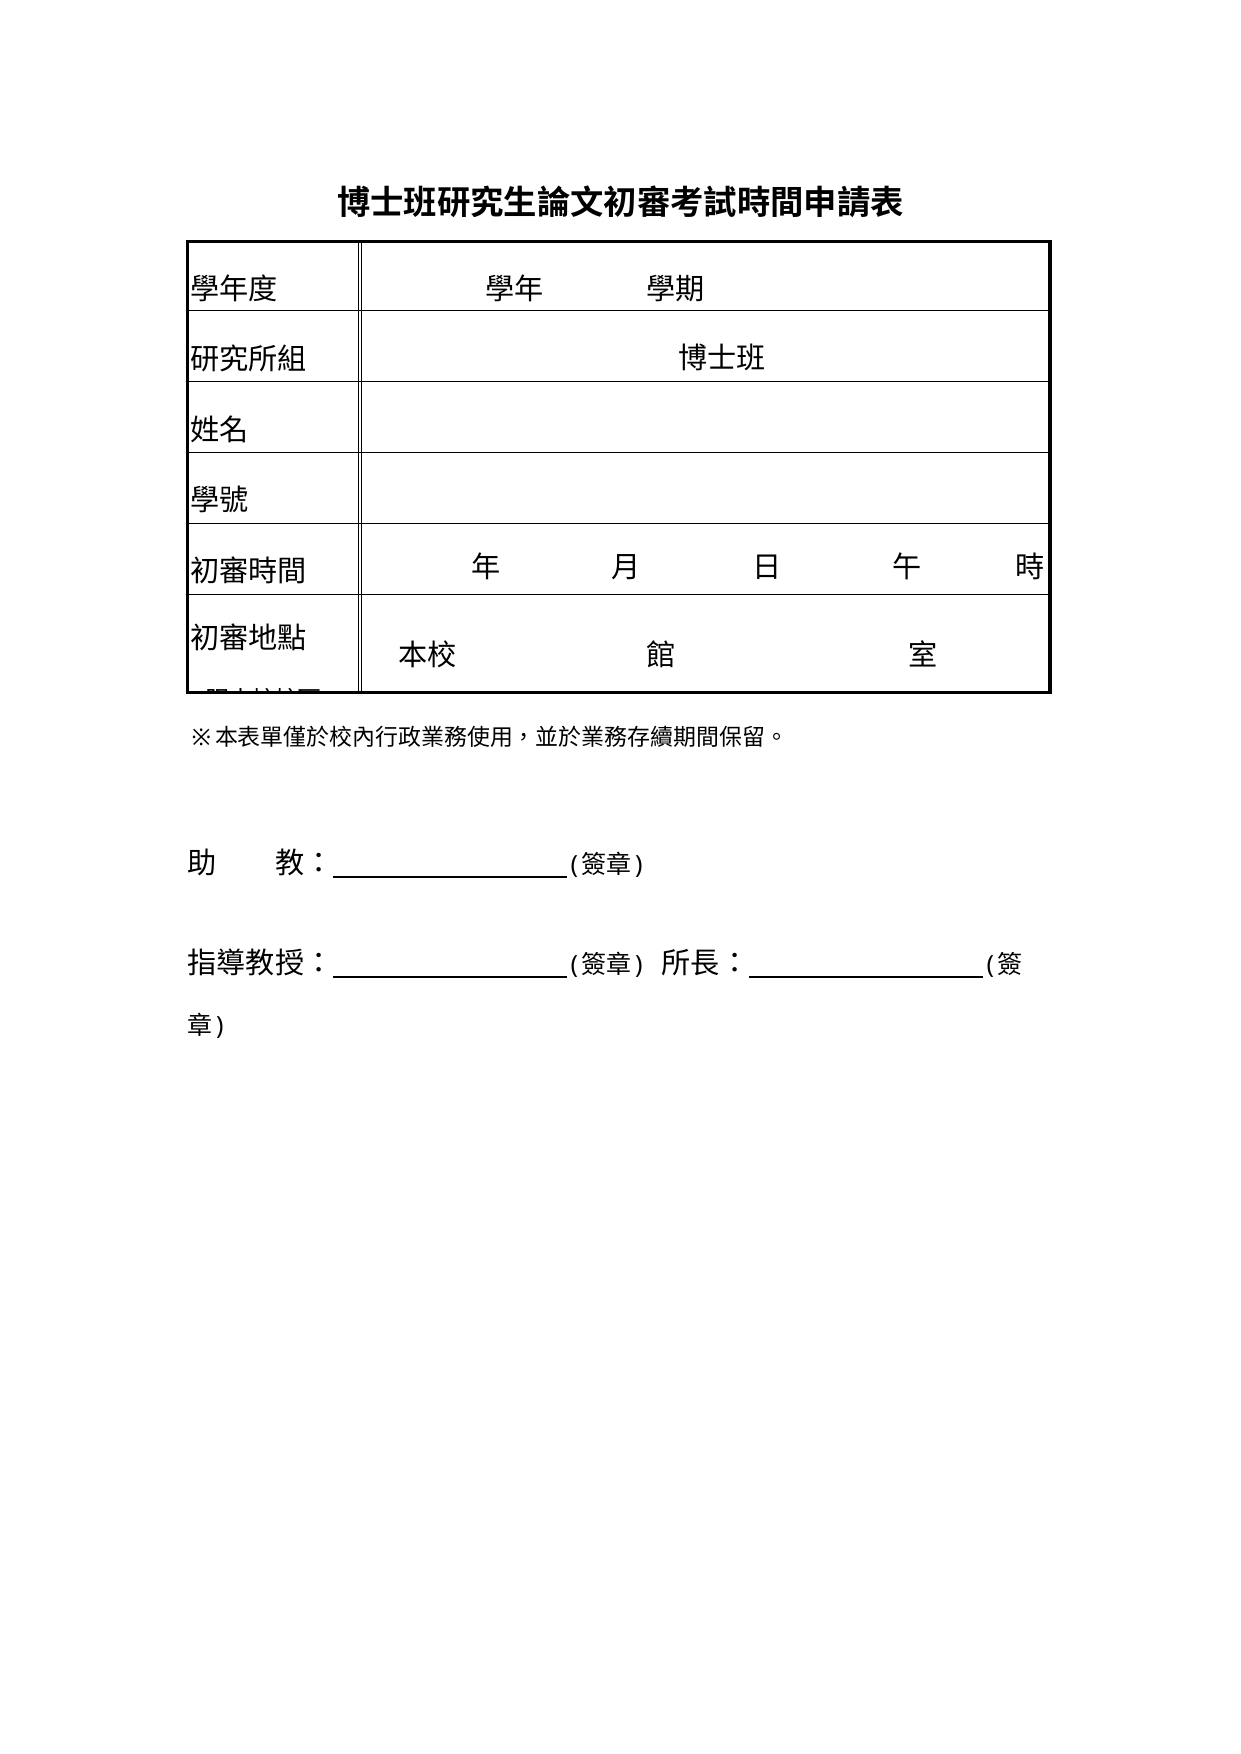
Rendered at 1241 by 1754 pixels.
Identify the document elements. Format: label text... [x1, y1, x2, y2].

table_cell 年 月 日 午 時 分 [362, 524, 1048, 594]
text 助 教： (簽章) [187, 819, 1053, 882]
table_cell 學號 [189, 453, 358, 523]
table_header 學年 學期 [362, 243, 1048, 310]
table_cell 姓名 [189, 382, 358, 452]
text 博士班研究生論文初審考試時間申請表 [187, 158, 1053, 221]
table_cell 本校 館 室 [362, 595, 1048, 691]
table_cell 初審地點 (限本校校區) [189, 595, 358, 691]
table_cell 研究所組 [189, 311, 358, 381]
table_header 學年度 [189, 243, 358, 310]
table_cell 初審時間 [189, 524, 358, 594]
table_cell 博士班 [362, 311, 1048, 381]
table_cell [362, 453, 1048, 523]
text ※本表單僅於校內行政業務使用，並於業務存續期間保留。 [187, 694, 1053, 757]
text 指導教授： (簽章) 所長： (簽章) [187, 919, 1053, 1044]
table_cell [362, 382, 1048, 452]
